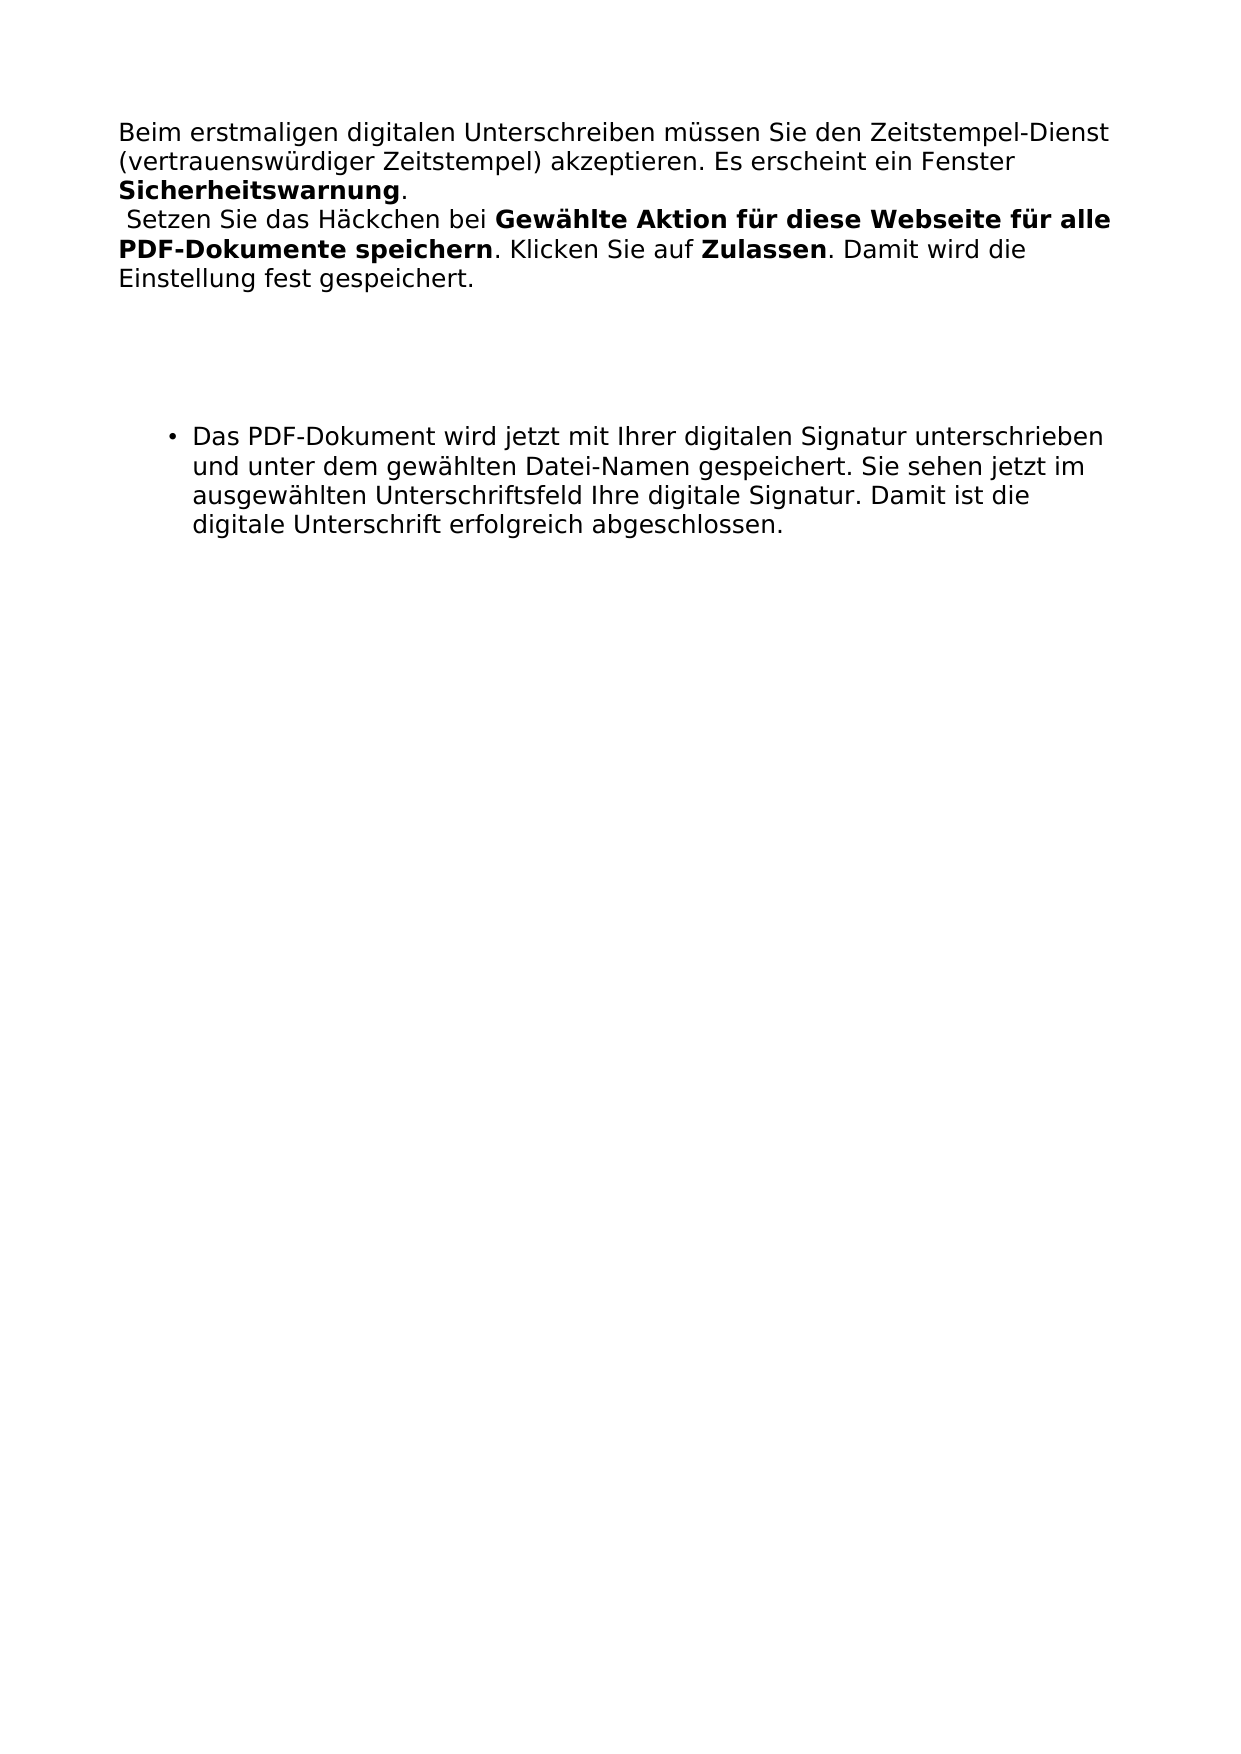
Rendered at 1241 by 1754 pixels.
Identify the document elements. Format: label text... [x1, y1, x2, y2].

list Das PDF-Dokument wird jetzt mit Ihrer digitalen Signatur unterschrieben und unter dem gewählten Datei-Namen gespeichert. Sie sehen jetzt im ausgewählten Unterschriftsfeld Ihre digitale Signatur. Damit ist die digitale Unterschrift erfolgreich abgeschlossen. [177, 423, 1122, 539]
text Beim erstmaligen digitalen Unterschreiben müssen Sie den Zeitstempel-Dienst (vertrauenswürdiger Zeitstempel) akzeptieren. Es erscheint ein Fenster Sicherheitswarnung. Setzen Sie das Häckchen bei Gewählte Aktion für diese Webseite für alle PDF-Dokumente speichern. Klicken Sie auf Zulassen. Damit wird die Einstellung fest gespeichert. [118, 118, 1122, 381]
